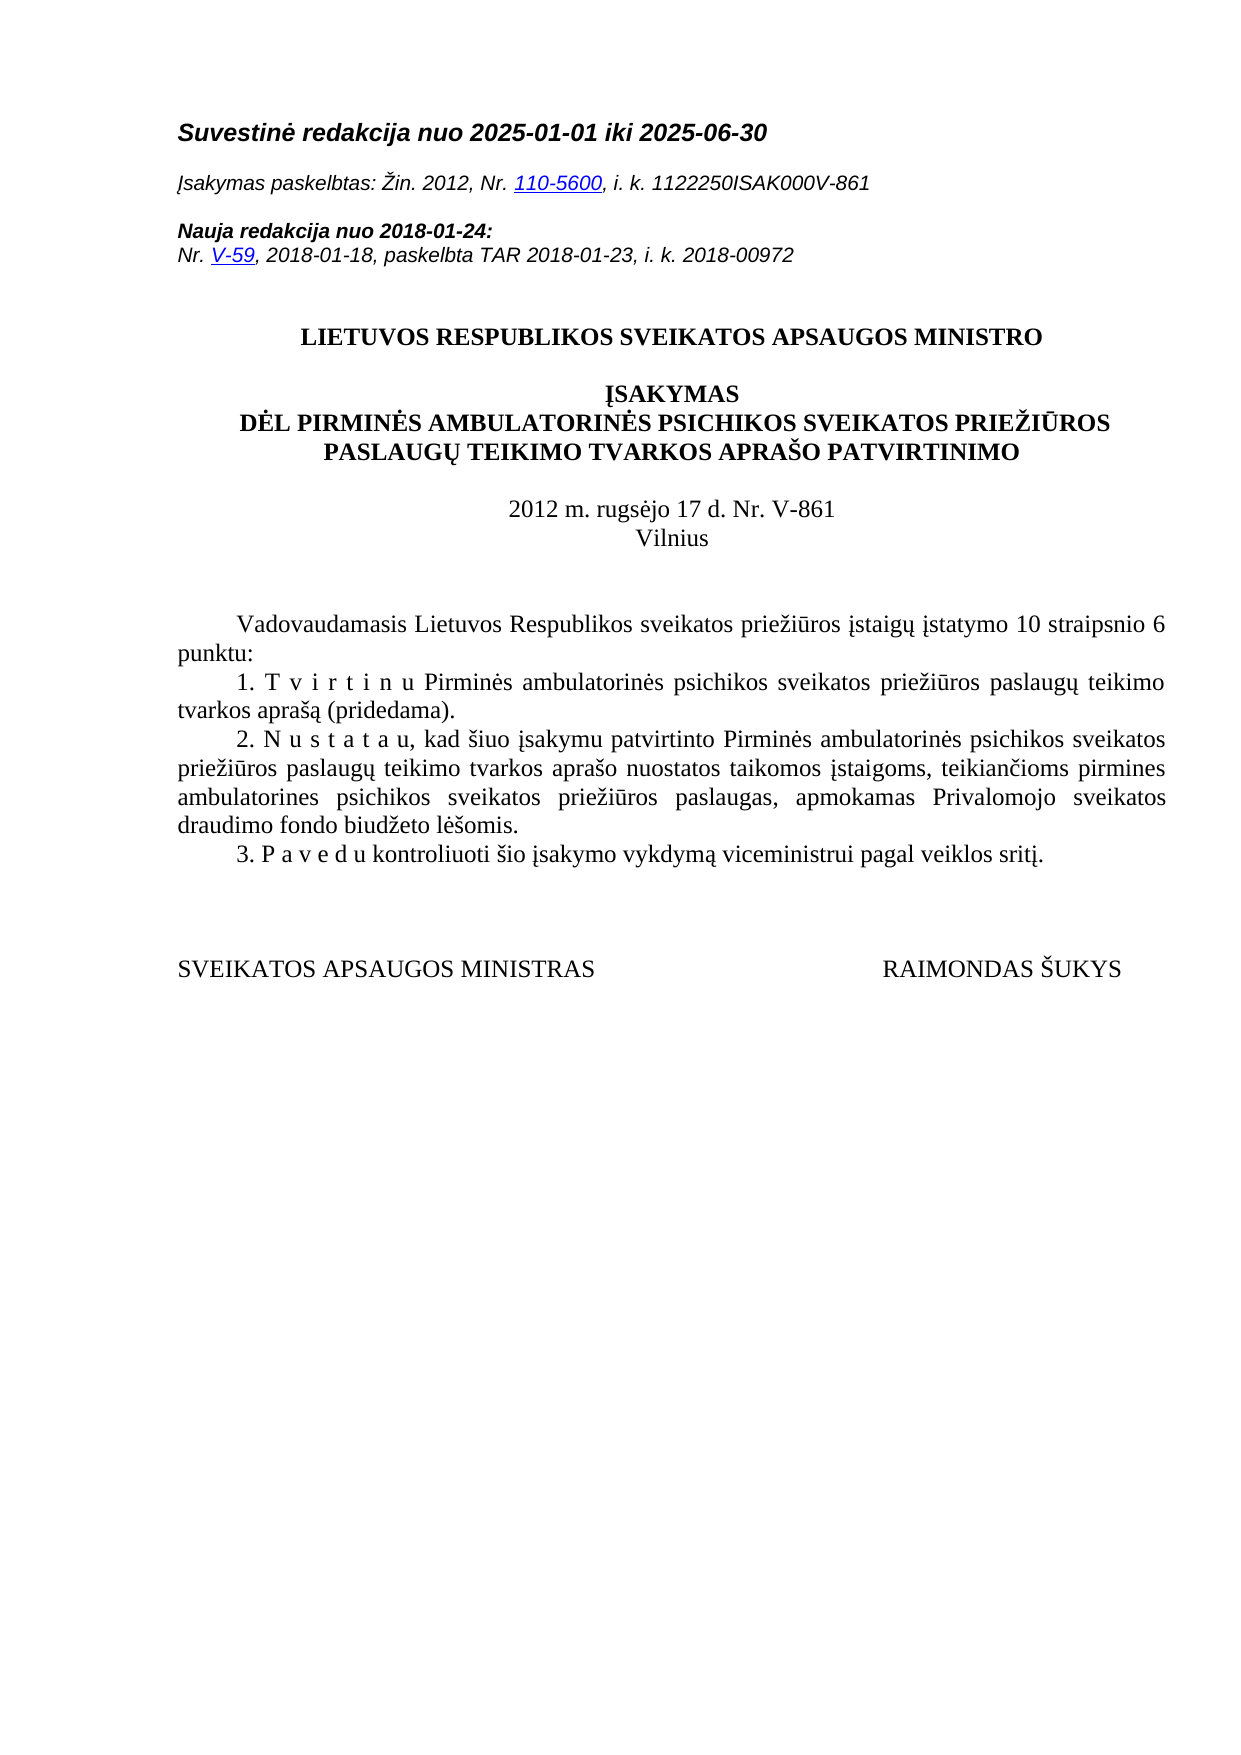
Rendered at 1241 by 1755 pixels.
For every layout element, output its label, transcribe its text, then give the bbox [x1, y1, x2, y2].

text Įsakymas paskelbtas: Žin. 2012, Nr. 110-5600, i. k. 1122250ISAK000V-861 [177, 171, 1167, 195]
text Nauja redakcija nuo 2018-01-24: [177, 219, 1167, 243]
text SVEIKATOS APSAUGOS MINISTRAS RAIMONDAS ŠUKYS [177, 954, 1167, 983]
text Vadovaudamasis Lietuvos Respublikos sveikatos priežiūros įstaigų įstatymo 10 straipsnio 6 punktu: [177, 609, 1167, 667]
text Vilnius [177, 523, 1167, 552]
text 2. N u s t a t a u, kad šiuo įsakymu patvirtinto Pirminės ambulatorinės psichikos sveikatos priežiūros paslaugų teikimo tvarkos aprašo nuostatos taikomos įstaigoms, teikiančioms pirmines ambulatorines psichikos sveikatos priežiūros paslaugas, apmokamas Privalomojo sveikatos draudimo fondo biudžeto lėšomis. [177, 724, 1167, 839]
text DĖL pirminės ambulatorinės psichikos sveikatos priežiūros paslaugų teikimo Tvarkos aprašO PATVIRTINIMO [177, 408, 1167, 466]
text 3. P a v e d u kontroliuoti šio įsakymo vykdymą viceministrui pagal veiklos sritį. [177, 839, 1167, 868]
text Suvestinė redakcija nuo 2025-01-01 iki 2025-06-30 [177, 118, 1167, 147]
text 2012 m. rugsėjo 17 d. Nr. V-861 [177, 494, 1167, 523]
text LIETUVOS RESPUBLIKOS SVEIKATOS APSAUGOS MINISTRO [177, 322, 1167, 351]
text ĮSAKYMAS [177, 379, 1167, 408]
text 1. T v i r t i n u Pirminės ambulatorinės psichikos sveikatos priežiūros paslaugų teikimo tvarkos aprašą (pridedama). [177, 667, 1167, 724]
text Nr. V-59, 2018-01-18, paskelbta TAR 2018-01-23, i. k. 2018-00972 [177, 243, 1167, 267]
